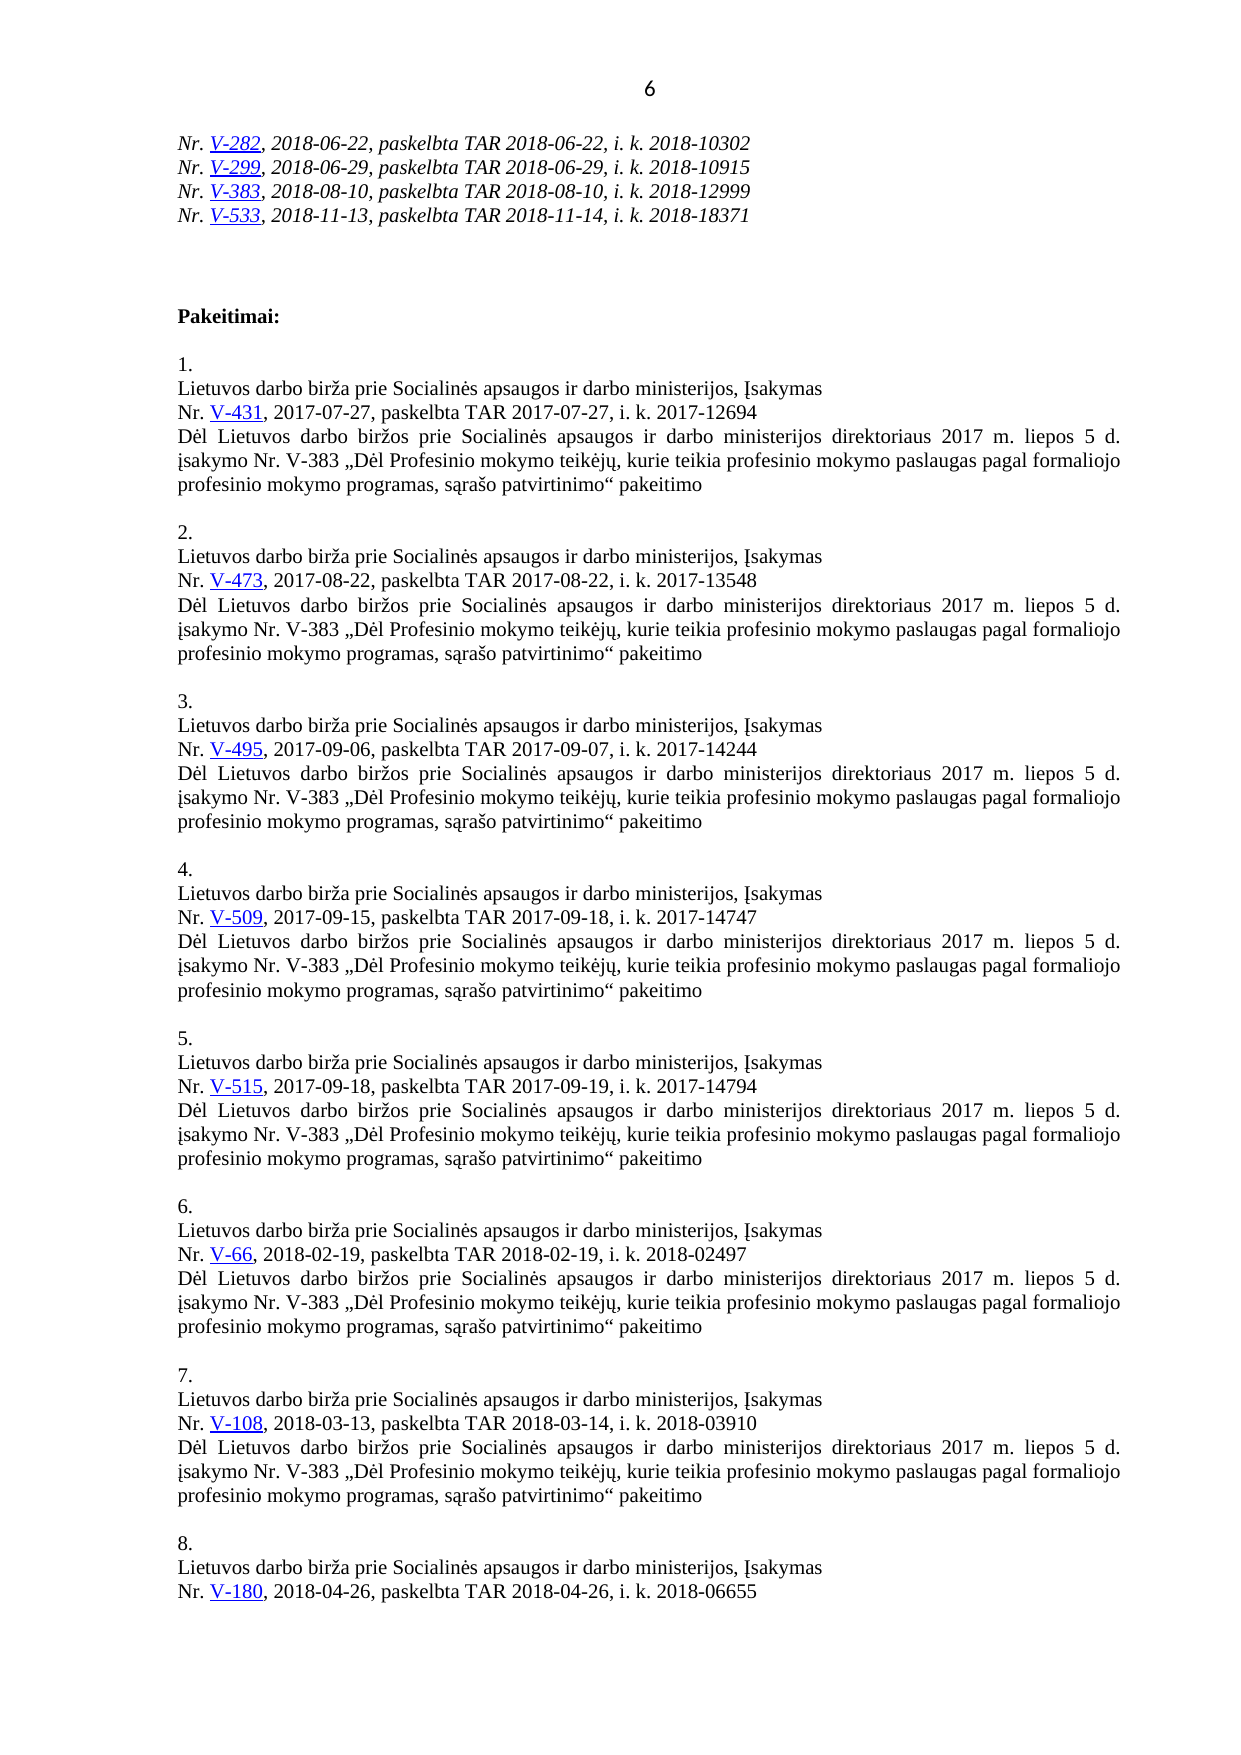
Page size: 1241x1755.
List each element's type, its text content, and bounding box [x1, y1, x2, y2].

text 5. [177, 1026, 1122, 1050]
text Dėl Lietuvos darbo biržos prie Socialinės apsaugos ir darbo ministerijos direktoriaus 2017 m. liepos 5 d. įsakymo Nr. V-383 „Dėl Profesinio mokymo teikėjų, kurie teikia profesinio mokymo paslaugas pagal formaliojo profesinio mokymo programas, sąrašo patvirtinimo“ pakeitimo [177, 592, 1122, 665]
text Nr. V-515, 2017-09-18, paskelbta TAR 2017-09-19, i. k. 2017-14794 [177, 1074, 1122, 1098]
text Lietuvos darbo birža prie Socialinės apsaugos ir darbo ministerijos, Įsakymas [177, 1387, 1122, 1411]
text 7. [177, 1362, 1122, 1387]
text Nr. V-66, 2018-02-19, paskelbta TAR 2018-02-19, i. k. 2018-02497 [177, 1242, 1122, 1266]
text 4. [177, 857, 1122, 881]
text Dėl Lietuvos darbo biržos prie Socialinės apsaugos ir darbo ministerijos direktoriaus 2017 m. liepos 5 d. įsakymo Nr. V-383 „Dėl Profesinio mokymo teikėjų, kurie teikia profesinio mokymo paslaugas pagal formaliojo profesinio mokymo programas, sąrašo patvirtinimo“ pakeitimo [177, 1435, 1122, 1507]
text Nr. V-431, 2017-07-27, paskelbta TAR 2017-07-27, i. k. 2017-12694 [177, 400, 1122, 424]
text Nr. V-533, 2018-11-13, paskelbta TAR 2018-11-14, i. k. 2018-18371 [177, 203, 1122, 227]
text 1. [177, 352, 1122, 376]
text Nr. V-383, 2018-08-10, paskelbta TAR 2018-08-10, i. k. 2018-12999 [177, 179, 1122, 203]
text Nr. V-108, 2018-03-13, paskelbta TAR 2018-03-14, i. k. 2018-03910 [177, 1411, 1122, 1435]
text Lietuvos darbo birža prie Socialinės apsaugos ir darbo ministerijos, Įsakymas [177, 376, 1122, 400]
text Dėl Lietuvos darbo biržos prie Socialinės apsaugos ir darbo ministerijos direktoriaus 2017 m. liepos 5 d. įsakymo Nr. V-383 „Dėl Profesinio mokymo teikėjų, kurie teikia profesinio mokymo paslaugas pagal formaliojo profesinio mokymo programas, sąrašo patvirtinimo“ pakeitimo [177, 1266, 1122, 1338]
text Nr. V-282, 2018-06-22, paskelbta TAR 2018-06-22, i. k. 2018-10302 [177, 131, 1122, 155]
text Pakeitimai: [177, 304, 1122, 328]
text 3. [177, 689, 1122, 713]
text 6. [177, 1194, 1122, 1218]
text Dėl Lietuvos darbo biržos prie Socialinės apsaugos ir darbo ministerijos direktoriaus 2017 m. liepos 5 d. įsakymo Nr. V-383 „Dėl Profesinio mokymo teikėjų, kurie teikia profesinio mokymo paslaugas pagal formaliojo profesinio mokymo programas, sąrašo patvirtinimo“ pakeitimo [177, 761, 1122, 833]
text Dėl Lietuvos darbo biržos prie Socialinės apsaugos ir darbo ministerijos direktoriaus 2017 m. liepos 5 d. įsakymo Nr. V-383 „Dėl Profesinio mokymo teikėjų, kurie teikia profesinio mokymo paslaugas pagal formaliojo profesinio mokymo programas, sąrašo patvirtinimo“ pakeitimo [177, 929, 1122, 1002]
text 8. [177, 1531, 1122, 1555]
text Nr. V-180, 2018-04-26, paskelbta TAR 2018-04-26, i. k. 2018-06655 [177, 1579, 1122, 1603]
text Lietuvos darbo birža prie Socialinės apsaugos ir darbo ministerijos, Įsakymas [177, 881, 1122, 905]
text Lietuvos darbo birža prie Socialinės apsaugos ir darbo ministerijos, Įsakymas [177, 713, 1122, 737]
text Dėl Lietuvos darbo biržos prie Socialinės apsaugos ir darbo ministerijos direktoriaus 2017 m. liepos 5 d. įsakymo Nr. V-383 „Dėl Profesinio mokymo teikėjų, kurie teikia profesinio mokymo paslaugas pagal formaliojo profesinio mokymo programas, sąrašo patvirtinimo“ pakeitimo [177, 424, 1122, 496]
text Nr. V-509, 2017-09-15, paskelbta TAR 2017-09-18, i. k. 2017-14747 [177, 905, 1122, 929]
text Dėl Lietuvos darbo biržos prie Socialinės apsaugos ir darbo ministerijos direktoriaus 2017 m. liepos 5 d. įsakymo Nr. V-383 „Dėl Profesinio mokymo teikėjų, kurie teikia profesinio mokymo paslaugas pagal formaliojo profesinio mokymo programas, sąrašo patvirtinimo“ pakeitimo [177, 1098, 1122, 1170]
text Nr. V-473, 2017-08-22, paskelbta TAR 2017-08-22, i. k. 2017-13548 [177, 568, 1122, 592]
text Lietuvos darbo birža prie Socialinės apsaugos ir darbo ministerijos, Įsakymas [177, 1050, 1122, 1074]
text Nr. V-495, 2017-09-06, paskelbta TAR 2017-09-07, i. k. 2017-14244 [177, 737, 1122, 761]
text 2. [177, 520, 1122, 544]
text Nr. V-299, 2018-06-29, paskelbta TAR 2018-06-29, i. k. 2018-10915 [177, 155, 1122, 179]
text Lietuvos darbo birža prie Socialinės apsaugos ir darbo ministerijos, Įsakymas [177, 1555, 1122, 1579]
text Lietuvos darbo birža prie Socialinės apsaugos ir darbo ministerijos, Įsakymas [177, 1218, 1122, 1242]
text Lietuvos darbo birža prie Socialinės apsaugos ir darbo ministerijos, Įsakymas [177, 544, 1122, 568]
